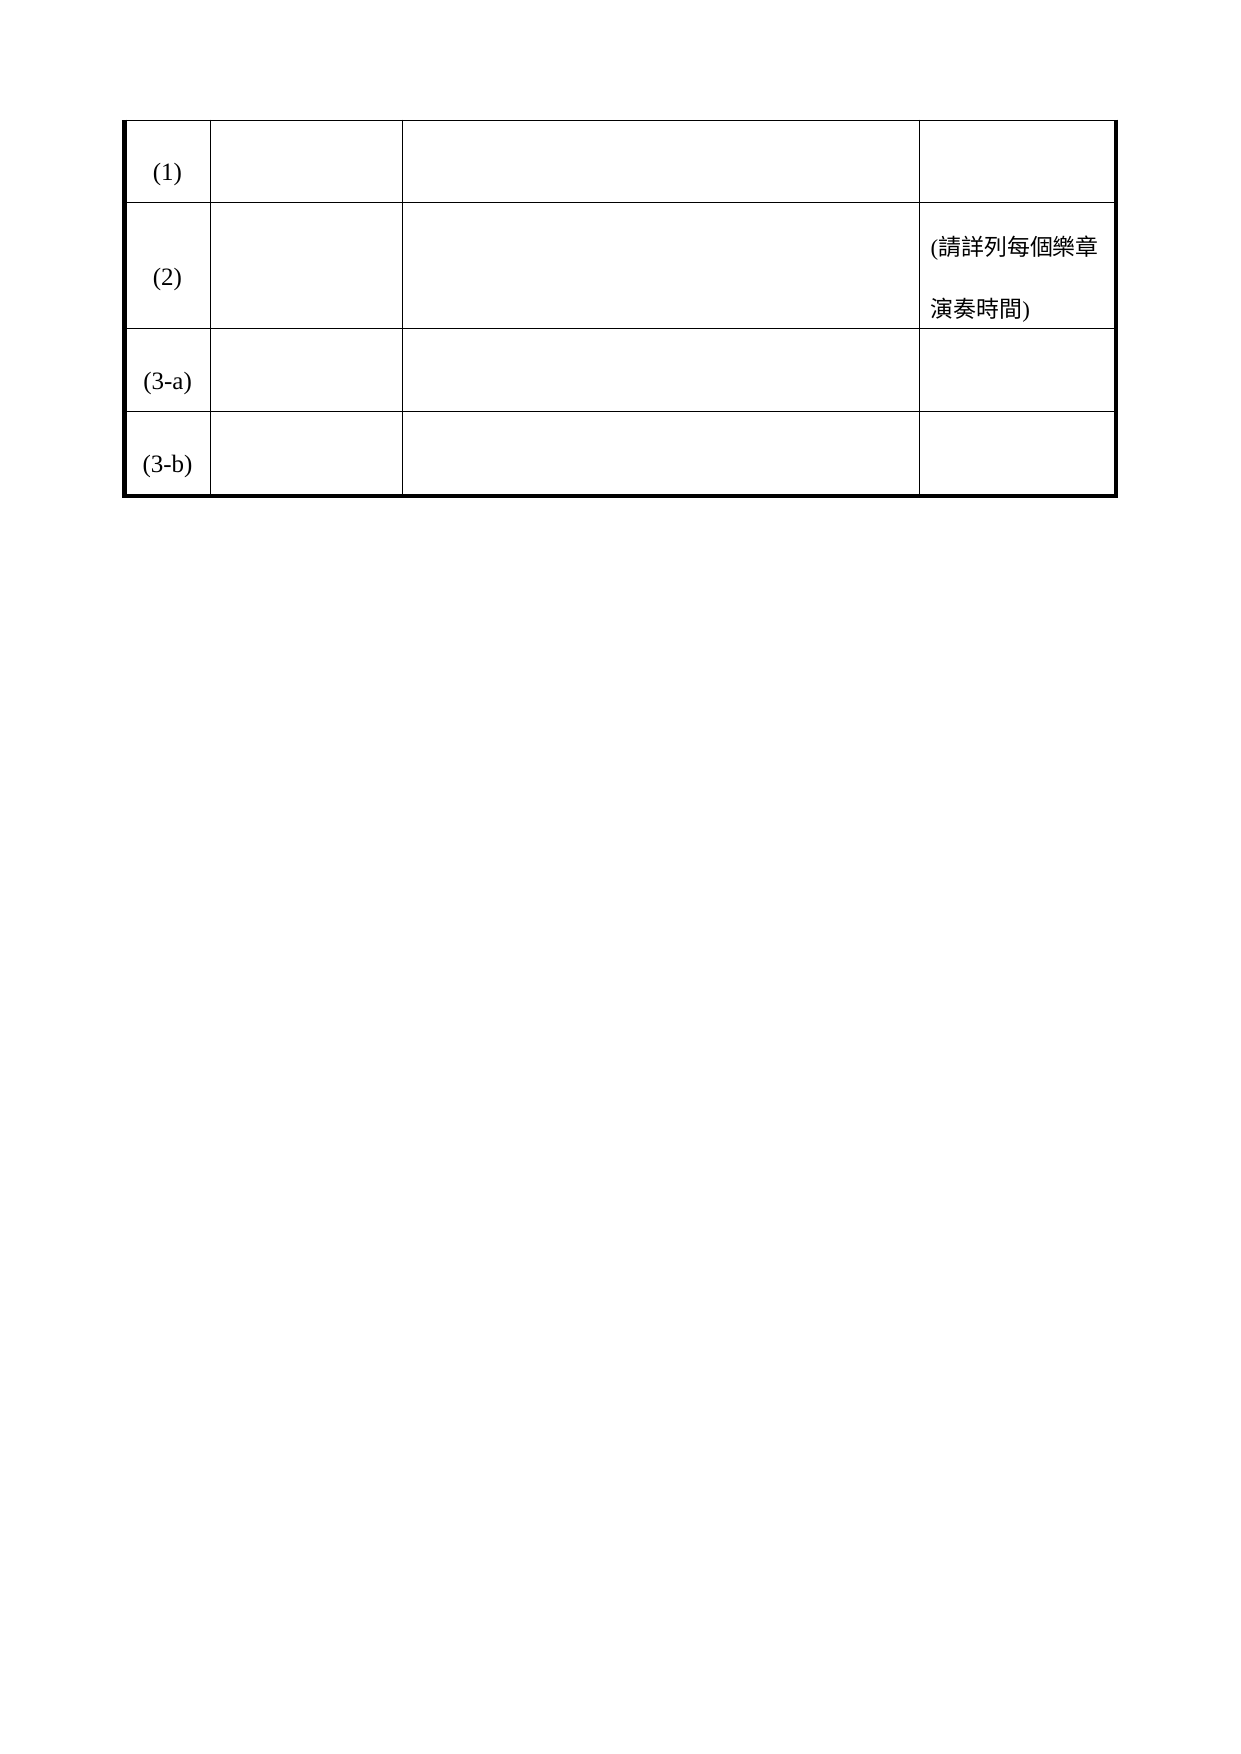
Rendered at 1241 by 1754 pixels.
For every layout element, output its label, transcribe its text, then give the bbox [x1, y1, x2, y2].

table_cell [920, 121, 1114, 202]
table_cell [211, 329, 402, 411]
table_cell [920, 412, 1114, 494]
table_cell [403, 203, 919, 328]
table_cell [403, 329, 919, 411]
table_cell (3-b) [127, 412, 210, 494]
table_cell [211, 121, 402, 202]
table_cell [403, 412, 919, 494]
table_cell [211, 412, 402, 494]
table_cell (3-a) [127, 329, 210, 411]
table_cell [403, 121, 919, 202]
table_cell (1) [127, 121, 210, 202]
table_cell [920, 329, 1114, 411]
table_cell (2) [127, 203, 210, 328]
table_cell [211, 203, 402, 328]
table_cell (請詳列每個樂章演奏時間) [920, 203, 1114, 328]
